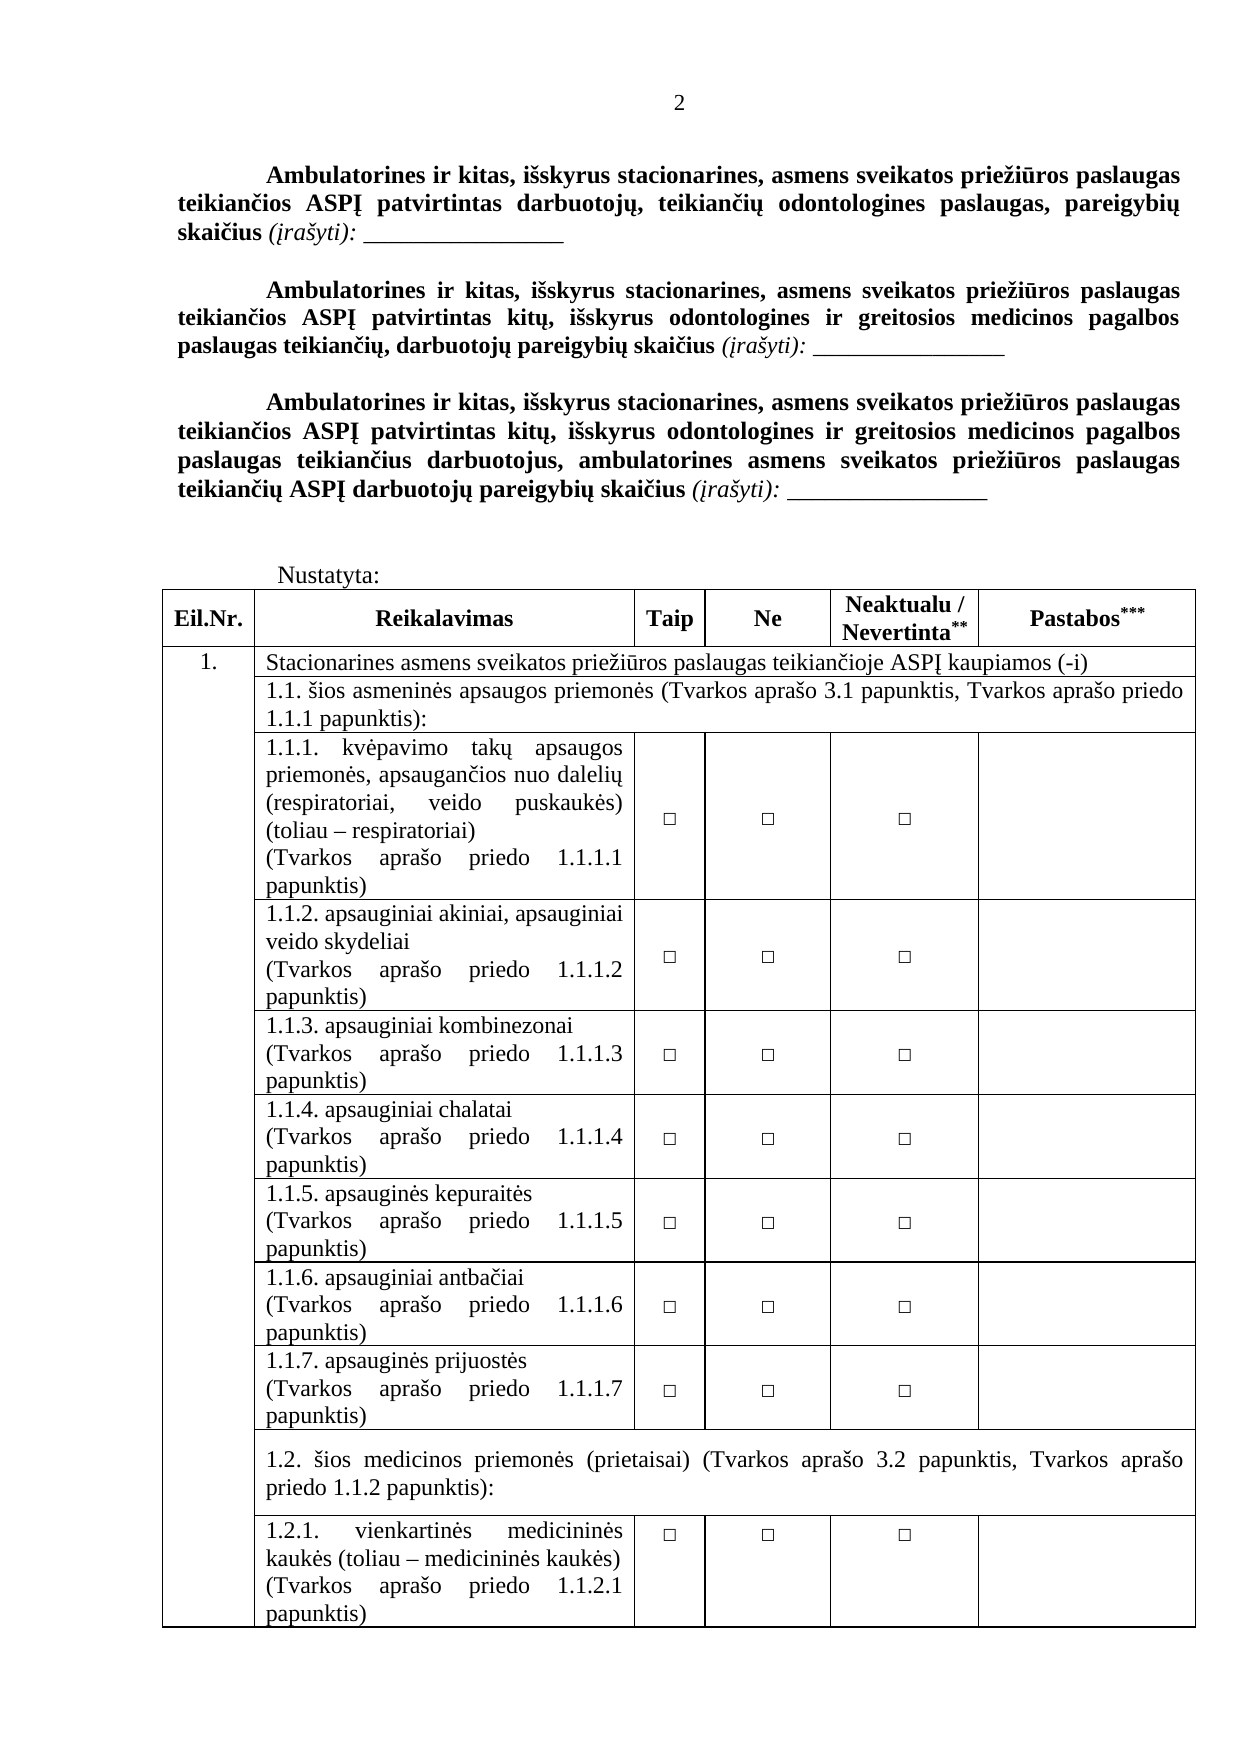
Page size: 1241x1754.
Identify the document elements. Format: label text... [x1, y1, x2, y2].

table_header Pastabos*** [979, 590, 1195, 646]
table_cell 1.2.1. vienkartinės medicininės kaukės (toliau – medicininės kaukės) (Tvarkos aprašo priedo 1.1.2.1 papunktis) [255, 1516, 634, 1626]
table_cell ☐ [706, 1263, 830, 1345]
table_cell 1.1. šios asmeninės apsaugos priemonės (Tvarkos aprašo 3.1 papunktis, Tvarkos aprašo priedo 1.1.1 papunktis): [255, 677, 1195, 732]
table_header Neaktualu / Nevertinta** [831, 590, 978, 646]
table_cell ☐ [706, 1516, 830, 1626]
table_cell ☐ [635, 1263, 704, 1345]
text Ambulatorines ir kitas, išskyrus stacionarines, asmens sveikatos priežiūros paslaugas teikiančios ASPĮ patvirtintas darbuotojų, teikiančių odontologines paslaugas, pareigybių skaičius (įrašyti): ________________ [177, 160, 1181, 246]
table_cell [979, 1263, 1195, 1345]
table_cell 1. [163, 647, 254, 1626]
table_cell ☐ [635, 733, 704, 898]
table_cell [979, 733, 1195, 898]
table_cell [979, 900, 1195, 1010]
table_cell ☐ [831, 1095, 978, 1178]
table_cell ☐ [831, 1011, 978, 1094]
table_cell 1.1.2. apsauginiai akiniai, apsauginiai veido skydeliai (Tvarkos aprašo priedo 1.1.1.2 papunktis) [255, 900, 634, 1010]
table_cell 1.1.7. apsauginės prijuostės (Tvarkos aprašo priedo 1.1.1.7 papunktis) [255, 1346, 634, 1429]
table_cell ☐ [706, 900, 830, 1010]
table_cell ☐ [635, 1346, 704, 1429]
text Ambulatorines ir kitas, išskyrus stacionarines, asmens sveikatos priežiūros paslaugas teikiančios ASPĮ patvirtintas kitų, išskyrus odontologines ir greitosios medicinos pagalbos paslaugas teikiančių, darbuotojų pareigybių skaičius (įrašyti): ________________ [177, 275, 1181, 359]
table_cell 1.1.4. apsauginiai chalatai (Tvarkos aprašo priedo 1.1.1.4 papunktis) [255, 1095, 634, 1178]
table_cell Stacionarines asmens sveikatos priežiūros paslaugas teikiančioje ASPĮ kaupiamos (-i) [255, 647, 1195, 676]
table_cell [979, 1095, 1195, 1178]
table_cell ☐ [635, 1095, 704, 1178]
table_cell ☐ [706, 1346, 830, 1429]
table_header Ne [706, 590, 830, 646]
table_cell [979, 1011, 1195, 1094]
table_cell 1.1.3. apsauginiai kombinezonai (Tvarkos aprašo priedo 1.1.1.3 papunktis) [255, 1011, 634, 1094]
table_cell ☐ [635, 900, 704, 1010]
table_header Taip [635, 590, 704, 646]
table_cell 1.2. šios medicinos priemonės (prietaisai) (Tvarkos aprašo 3.2 papunktis, Tvarkos aprašo priedo 1.1.2 papunktis): [255, 1430, 1195, 1515]
table_cell [979, 1179, 1195, 1261]
table_cell 1.1.1. kvėpavimo takų apsaugos priemonės, apsaugančios nuo dalelių (respiratoriai, veido puskaukės) (toliau – respiratoriai) (Tvarkos aprašo priedo 1.1.1.1 papunktis) [255, 733, 634, 898]
table_cell [979, 1516, 1195, 1626]
table_cell ☐ [831, 1346, 978, 1429]
table_cell 1.1.5. apsauginės kepuraitės (Tvarkos aprašo priedo 1.1.1.5 papunktis) [255, 1179, 634, 1261]
table_cell ☐ [706, 733, 830, 898]
table_cell ☐ [831, 733, 978, 898]
table_cell ☐ [635, 1179, 704, 1261]
table_cell ☐ [706, 1179, 830, 1261]
table_header Reikalavimas [255, 590, 634, 646]
table_cell [979, 1346, 1195, 1429]
table_cell ☐ [706, 1095, 830, 1178]
table_cell ☐ [831, 1516, 978, 1626]
table_cell ☐ [831, 1179, 978, 1261]
table_header Eil.Nr. [163, 590, 254, 646]
text Nustatyta: [177, 560, 1181, 589]
table_cell ☐ [831, 1263, 978, 1345]
table_cell ☐ [706, 1011, 830, 1094]
table_cell ☐ [635, 1516, 704, 1626]
text Ambulatorines ir kitas, išskyrus stacionarines, asmens sveikatos priežiūros paslaugas teikiančios ASPĮ patvirtintas kitų, išskyrus odontologines ir greitosios medicinos pagalbos paslaugas teikiančius darbuotojus, ambulatorines asmens sveikatos priežiūros paslaugas teikiančių ASPĮ darbuotojų pareigybių skaičius (įrašyti): ________________ [177, 387, 1181, 502]
table_cell ☐ [831, 900, 978, 1010]
table_cell 1.1.6. apsauginiai antbačiai (Tvarkos aprašo priedo 1.1.1.6 papunktis) [255, 1263, 634, 1345]
table_cell ☐ [635, 1011, 704, 1094]
